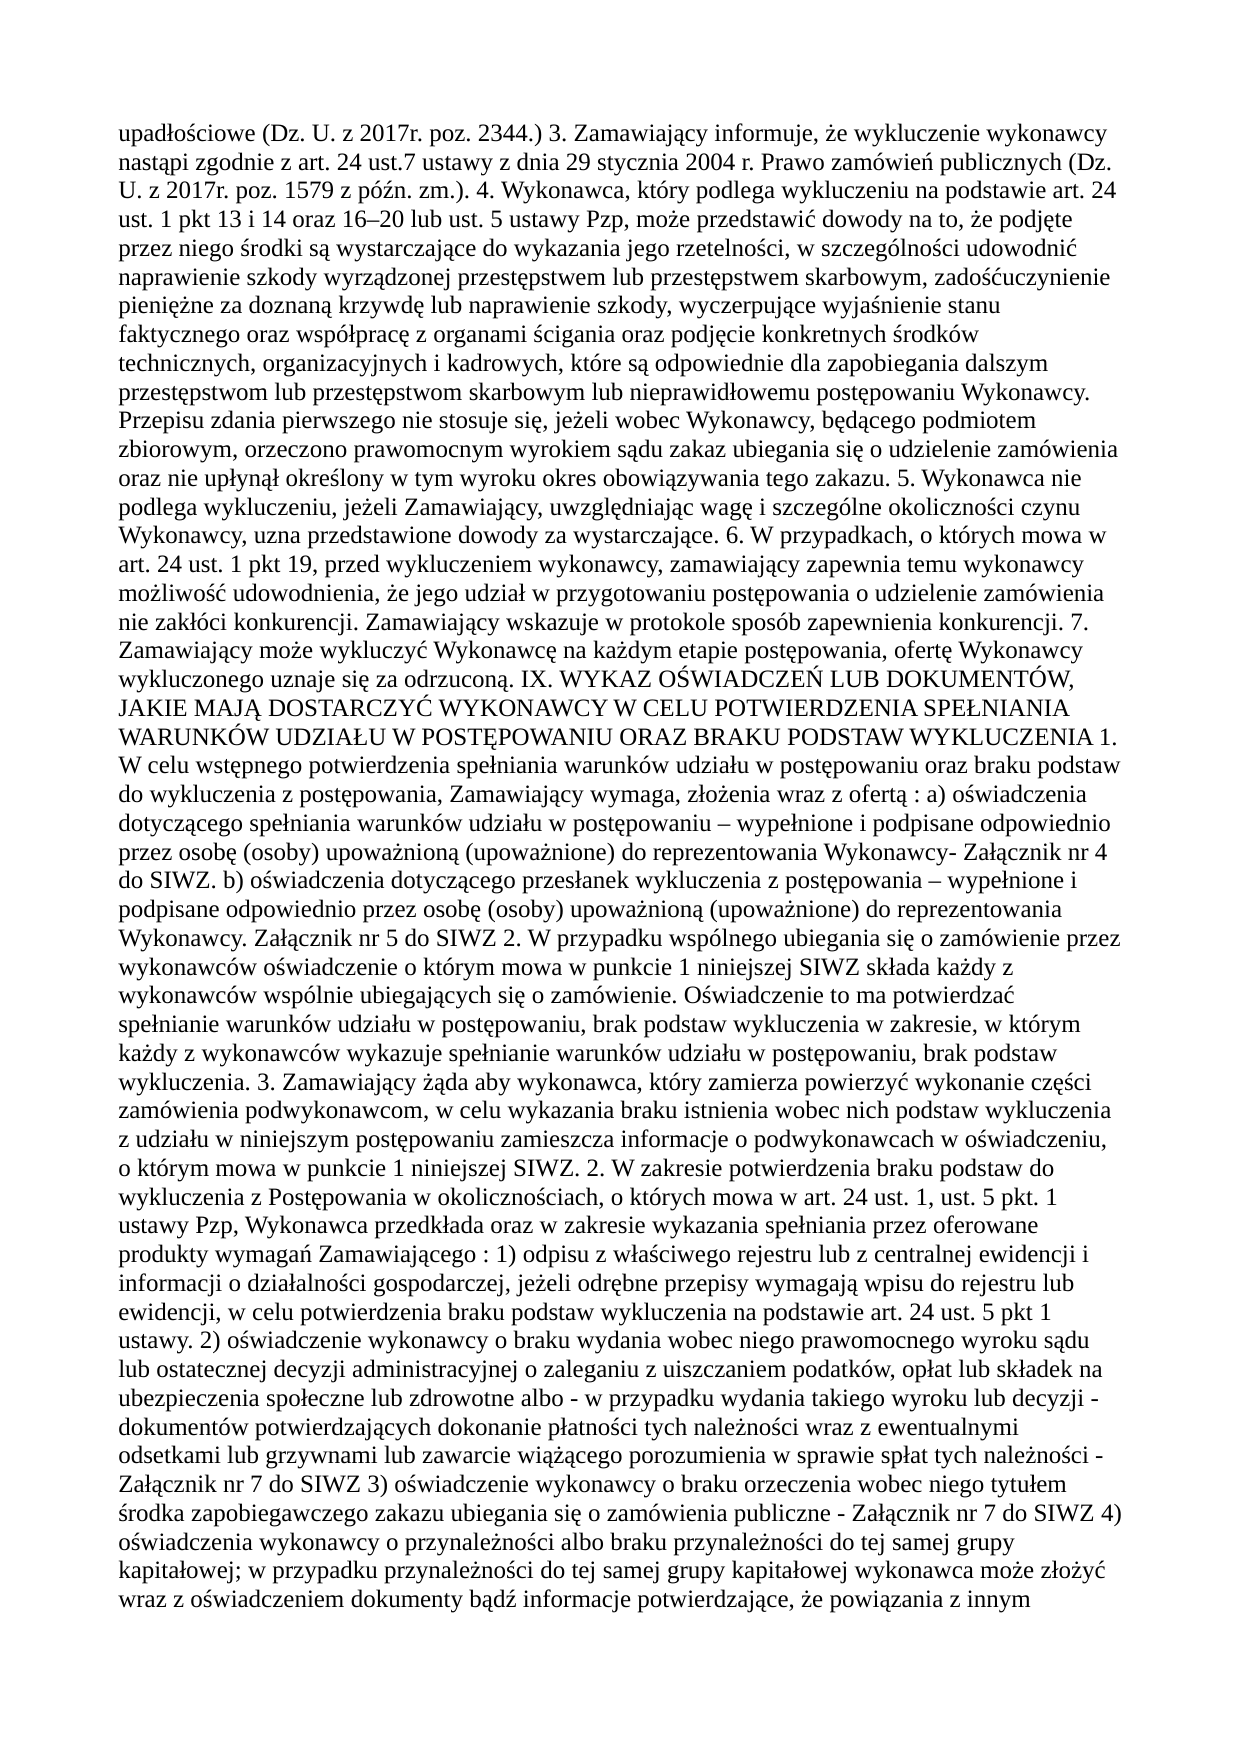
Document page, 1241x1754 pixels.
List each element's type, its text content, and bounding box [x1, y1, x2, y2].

text upadłościowe (Dz. U. z 2017r. poz. 2344.) 3. Zamawiający informuje, że wykluczenie wykonawcy nastąpi zgodnie z art. 24 ust.7 ustawy z dnia 29 stycznia 2004 r. Prawo zamówień publicznych (Dz. U. z 2017r. poz. 1579 z późn. zm.). 4. Wykonawca, który podlega wykluczeniu na podstawie art. 24 ust. 1 pkt 13 i 14 oraz 16–20 lub ust. 5 ustawy Pzp, może przedstawić dowody na to, że podjęte przez niego środki są wystarczające do wykazania jego rzetelności, w szczególności udowodnić naprawienie szkody wyrządzonej przestępstwem lub przestępstwem skarbowym, zadośćuczynienie pieniężne za doznaną krzywdę lub naprawienie szkody, wyczerpujące wyjaśnienie stanu faktycznego oraz współpracę z organami ścigania oraz podjęcie konkretnych środków technicznych, organizacyjnych i kadrowych, które są odpowiednie dla zapobiegania dalszym przestępstwom lub przestępstwom skarbowym lub nieprawidłowemu postępowaniu Wykonawcy. Przepisu zdania pierwszego nie stosuje się, jeżeli wobec Wykonawcy, będącego podmiotem zbiorowym, orzeczono prawomocnym wyrokiem sądu zakaz ubiegania się o udzielenie zamówienia oraz nie upłynął określony w tym wyroku okres obowiązywania tego zakazu. 5. Wykonawca nie podlega wykluczeniu, jeżeli Zamawiający, uwzględniając wagę i szczególne okoliczności czynu Wykonawcy, uzna przedstawione dowody za wystarczające. 6. W przypadkach, o których mowa w art. 24 ust. 1 pkt 19, przed wykluczeniem wykonawcy, zamawiający zapewnia temu wykonawcy możliwość udowodnienia, że jego udział w przygotowaniu postępowania o udzielenie zamówienia nie zakłóci konkurencji. Zamawiający wskazuje w protokole sposób zapewnienia konkurencji. 7. Zamawiający może wykluczyć Wykonawcę na każdym etapie postępowania, ofertę Wykonawcy wykluczonego uznaje się za odrzuconą. IX. WYKAZ OŚWIADCZEŃ LUB DOKUMENTÓW, JAKIE MAJĄ DOSTARCZYĆ WYKONAWCY W CELU POTWIERDZENIA SPEŁNIANIA WARUNKÓW UDZIAŁU W POSTĘPOWANIU ORAZ BRAKU PODSTAW WYKLUCZENIA 1. W celu wstępnego potwierdzenia spełniania warunków udziału w postępowaniu oraz braku podstaw do wykluczenia z postępowania, Zamawiający wymaga, złożenia wraz z ofertą : a) oświadczenia dotyczącego spełniania warunków udziału w postępowaniu – wypełnione i podpisane odpowiednio przez osobę (osoby) upoważnioną (upoważnione) do reprezentowania Wykonawcy- Załącznik nr 4 do SIWZ. b) oświadczenia dotyczącego przesłanek wykluczenia z postępowania – wypełnione i podpisane odpowiednio przez osobę (osoby) upoważnioną (upoważnione) do reprezentowania Wykonawcy. Załącznik nr 5 do SIWZ 2. W przypadku wspólnego ubiegania się o zamówienie przez wykonawców oświadczenie o którym mowa w punkcie 1 niniejszej SIWZ składa każdy z wykonawców wspólnie ubiegających się o zamówienie. Oświadczenie to ma potwierdzać spełnianie warunków udziału w postępowaniu, brak podstaw wykluczenia w zakresie, w którym każdy z wykonawców wykazuje spełnianie warunków udziału w postępowaniu, brak podstaw wykluczenia. 3. Zamawiający żąda aby wykonawca, który zamierza powierzyć wykonanie części zamówienia podwykonawcom, w celu wykazania braku istnienia wobec nich podstaw wykluczenia z udziału w niniejszym postępowaniu zamieszcza informacje o podwykonawcach w oświadczeniu, o którym mowa w punkcie 1 niniejszej SIWZ. 2. W zakresie potwierdzenia braku podstaw do wykluczenia z Postępowania w okolicznościach, o których mowa w art. 24 ust. 1, ust. 5 pkt. 1 ustawy Pzp, Wykonawca przedkłada oraz w zakresie wykazania spełniania przez oferowane produkty wymagań Zamawiającego : 1) odpisu z właściwego rejestru lub z centralnej ewidencji i informacji o działalności gospodarczej, jeżeli odrębne przepisy wymagają wpisu do rejestru lub ewidencji, w celu potwierdzenia braku podstaw wykluczenia na podstawie art. 24 ust. 5 pkt 1 ustawy. 2) oświadczenie wykonawcy o braku wydania wobec niego prawomocnego wyroku sądu lub ostatecznej decyzji administracyjnej o zaleganiu z uiszczaniem podatków, opłat lub składek na ubezpieczenia społeczne lub zdrowotne albo - w przypadku wydania takiego wyroku lub decyzji - dokumentów potwierdzających dokonanie płatności tych należności wraz z ewentualnymi odsetkami lub grzywnami lub zawarcie wiążącego porozumienia w sprawie spłat tych należności - Załącznik nr 7 do SIWZ 3) oświadczenie wykonawcy o braku orzeczenia wobec niego tytułem środka zapobiegawczego zakazu ubiegania się o zamówienia publiczne - Załącznik nr 7 do SIWZ 4) oświadczenia wykonawcy o przynależności albo braku przynależności do tej samej grupy kapitałowej; w przypadku przynależności do tej samej grupy kapitałowej wykonawca może złożyć wraz z oświadczeniem dokumenty bądź informacje potwierdzające, że powiązania z innym [118, 118, 1122, 1613]
